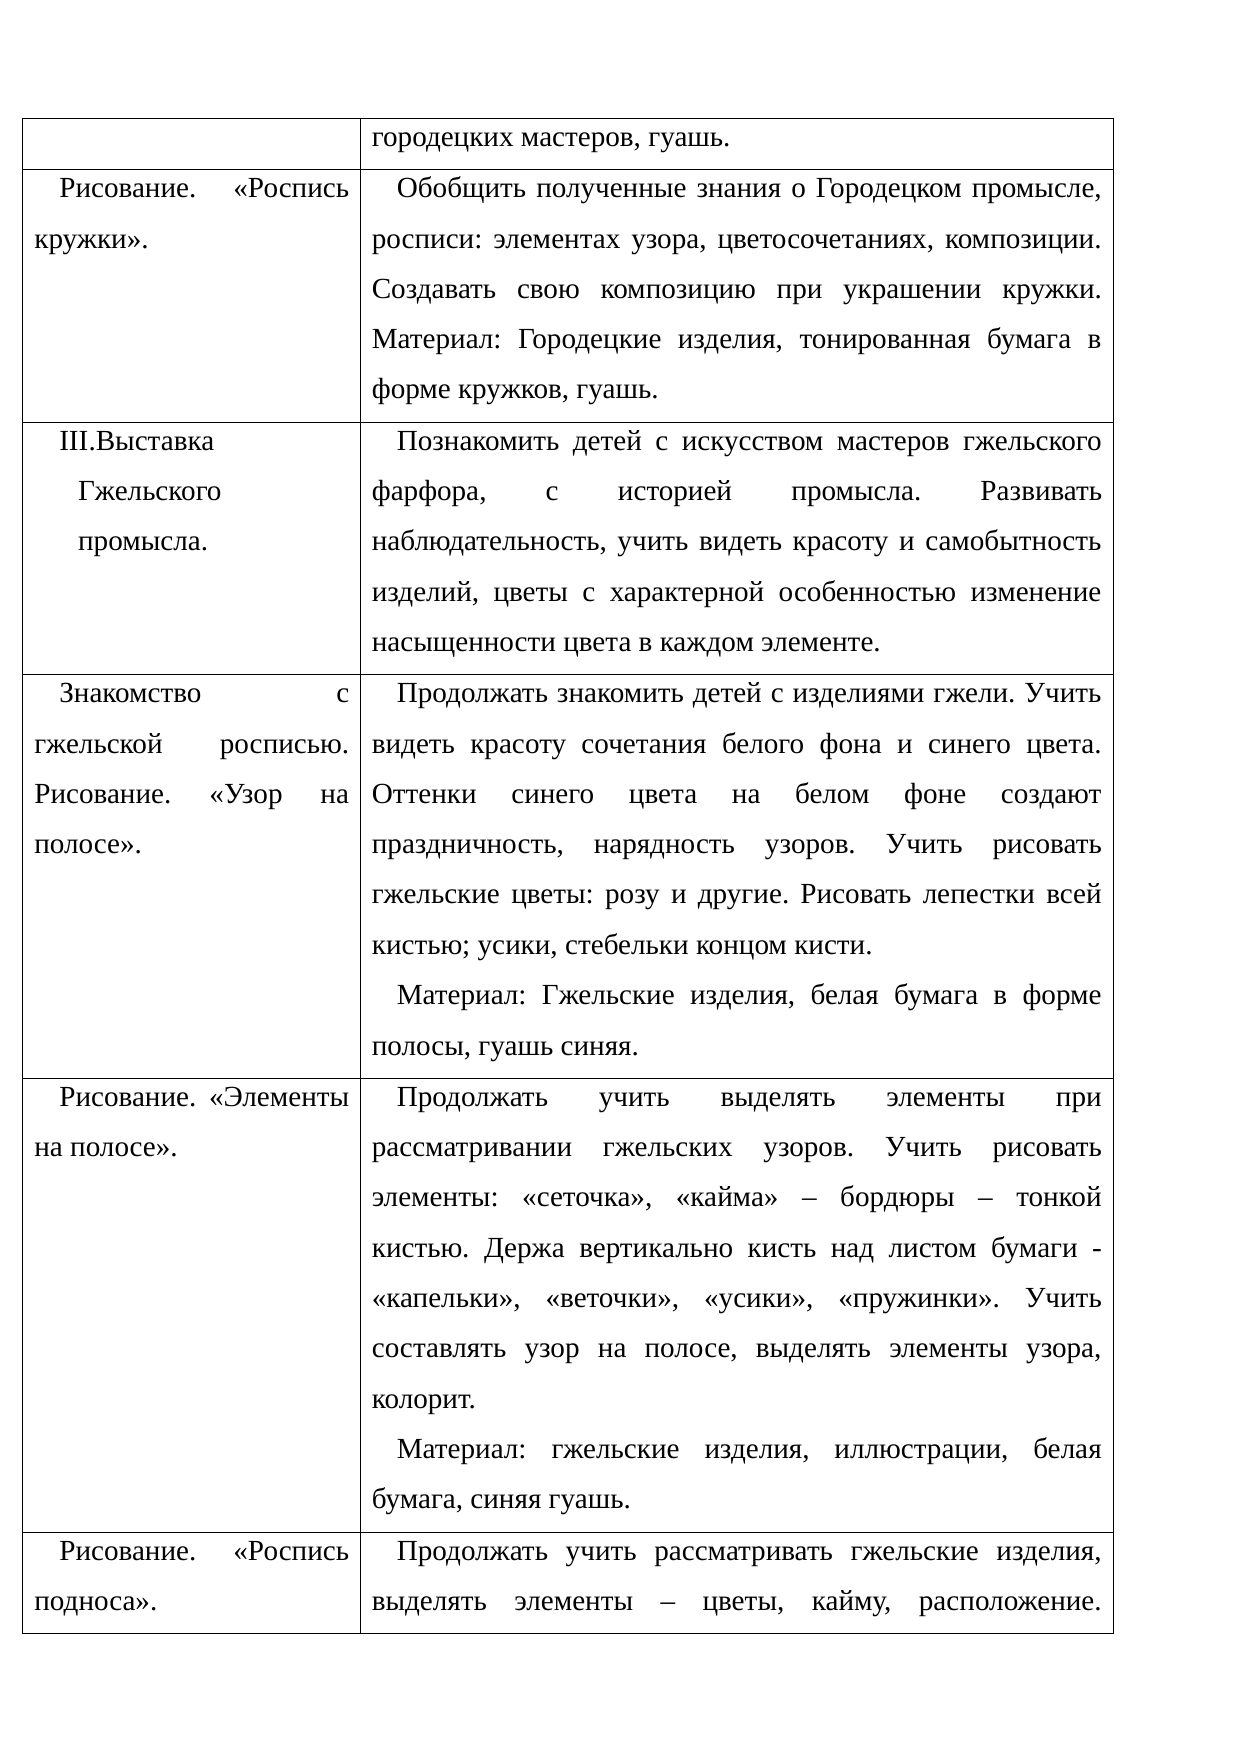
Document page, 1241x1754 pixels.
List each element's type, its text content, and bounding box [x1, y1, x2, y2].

table_cell Рисование. «Роспись подноса». [23, 1533, 360, 1633]
table_cell Продолжать учить рассматривать гжельские изделия, выделять элементы – цветы, кайму, расположение. [361, 1533, 1113, 1633]
table_cell Продолжать знакомить детей с изделиями гжели. Учить видеть красоту сочетания белого фона и синего цвета. Оттенки синего цвета на белом фоне создают праздничность, нарядность узоров. Учить рисовать гжельские цветы: розу и другие. Рисовать лепестки всей кистью; усики, стебельки концом кисти. Материал: Гжельские изделия, белая бумага в форме полосы, гуашь синяя. [361, 675, 1113, 1078]
table_cell городецких мастеров, гуашь. [361, 119, 1113, 169]
table_cell Выставка Гжельского промысла. [23, 423, 360, 674]
table_cell Продолжать учить выделять элементы при рассматривании гжельских узоров. Учить рисовать элементы: «сеточка», «кайма» – бордюры – тонкой кистью. Держа вертикально кисть над листом бумаги - «капельки», «веточки», «усики», «пружинки». Учить составлять узор на полосе, выделять элементы узора, колорит. Материал: гжельские изделия, иллюстрации, белая бумага, синяя гуашь. [361, 1079, 1113, 1532]
table_cell Познакомить детей с искусством мастеров гжельского фарфора, с историей промысла. Развивать наблюдательность, учить видеть красоту и самобытность изделий, цветы с характерной особенностью изменение насыщенности цвета в каждом элементе. [361, 423, 1113, 674]
table_cell Обобщить полученные знания о Городецком промысле, росписи: элементах узора, цветосочетаниях, композиции. Создавать свою композицию при украшении кружки. Материал: Городецкие изделия, тонированная бумага в форме кружков, гуашь. [361, 170, 1113, 422]
table_cell Знакомство с гжельской росписью. Рисование. «Узор на полосе». [23, 675, 360, 1078]
table_cell Рисование. «Роспись кружки». [23, 170, 360, 422]
table_cell Рисование. «Элементы на полосе». [23, 1079, 360, 1532]
table_cell [23, 119, 360, 169]
